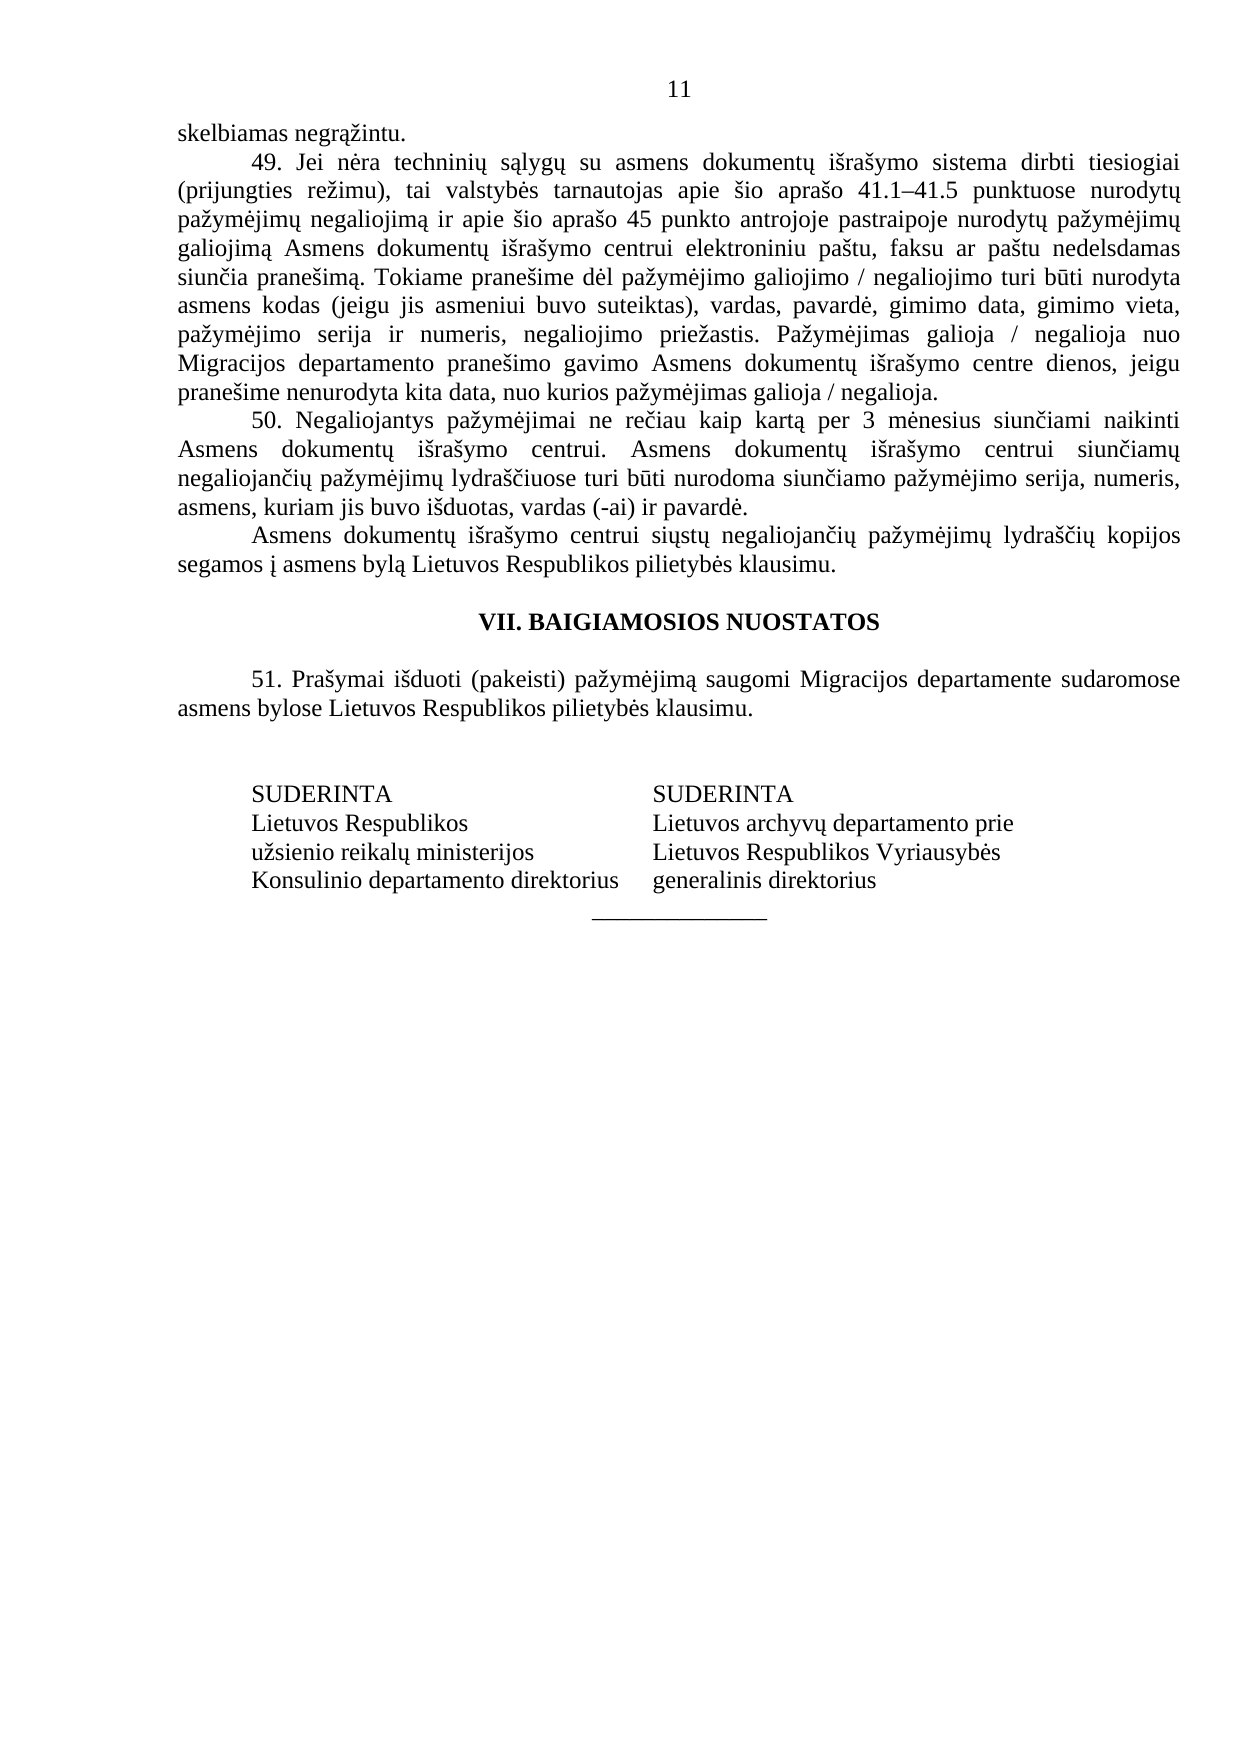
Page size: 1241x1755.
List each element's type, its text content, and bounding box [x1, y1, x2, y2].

text 49. Jei nėra techninių sąlygų su asmens dokumentų išrašymo sistema dirbti tiesiogiai (prijungties režimu), tai valstybės tarnautojas apie šio aprašo 41.1–41.5 punktuose nurodytų pažymėjimų negaliojimą ir apie šio aprašo 45 punkto antrojoje pastraipoje nurodytų pažymėjimų galiojimą Asmens dokumentų išrašymo centrui elektroniniu paštu, faksu ar paštu nedelsdamas siunčia pranešimą. Tokiame pranešime dėl pažymėjimo galiojimo / negaliojimo turi būti nurodyta asmens kodas (jeigu jis asmeniui buvo suteiktas), vardas, pavardė, gimimo data, gimimo vieta, pažymėjimo serija ir numeris, negaliojimo priežastis. Pažymėjimas galioja / negalioja nuo Migracijos departamento pranešimo gavimo Asmens dokumentų išrašymo centre dienos, jeigu pranešime nenurodyta kita data, nuo kurios pažymėjimas galioja / negalioja. [177, 147, 1181, 406]
text ______________ [177, 894, 1181, 923]
text 50. Negaliojantys pažymėjimai ne rečiau kaip kartą per 3 mėnesius siunčiami naikinti Asmens dokumentų išrašymo centrui. Asmens dokumentų išrašymo centrui siunčiamų negaliojančių pažymėjimų lydraščiuose turi būti nurodoma siunčiamo pažymėjimo serija, numeris, asmens, kuriam jis buvo išduotas, vardas (-ai) ir pavardė. [177, 406, 1181, 521]
text Lietuvos Respublikos Lietuvos archyvų departamento prie [177, 808, 1181, 837]
text skelbiamas negrąžintu. [177, 118, 1181, 147]
text VII. BAIGIAMOSIOS NUOSTATOS [177, 607, 1181, 636]
text užsienio reikalų ministerijos Lietuvos Respublikos Vyriausybės [177, 837, 1181, 866]
text Asmens dokumentų išrašymo centrui siųstų negaliojančių pažymėjimų lydraščių kopijos segamos į asmens bylą Lietuvos Respublikos pilietybės klausimu. [177, 521, 1181, 578]
text Konsulinio departamento direktorius generalinis direktorius [177, 866, 1181, 894]
text 51. Prašymai išduoti (pakeisti) pažymėjimą saugomi Migracijos departamente sudaromose asmens bylose Lietuvos Respublikos pilietybės klausimu. [177, 664, 1181, 722]
text SUDERINTA SUDERINTA [177, 779, 1181, 808]
